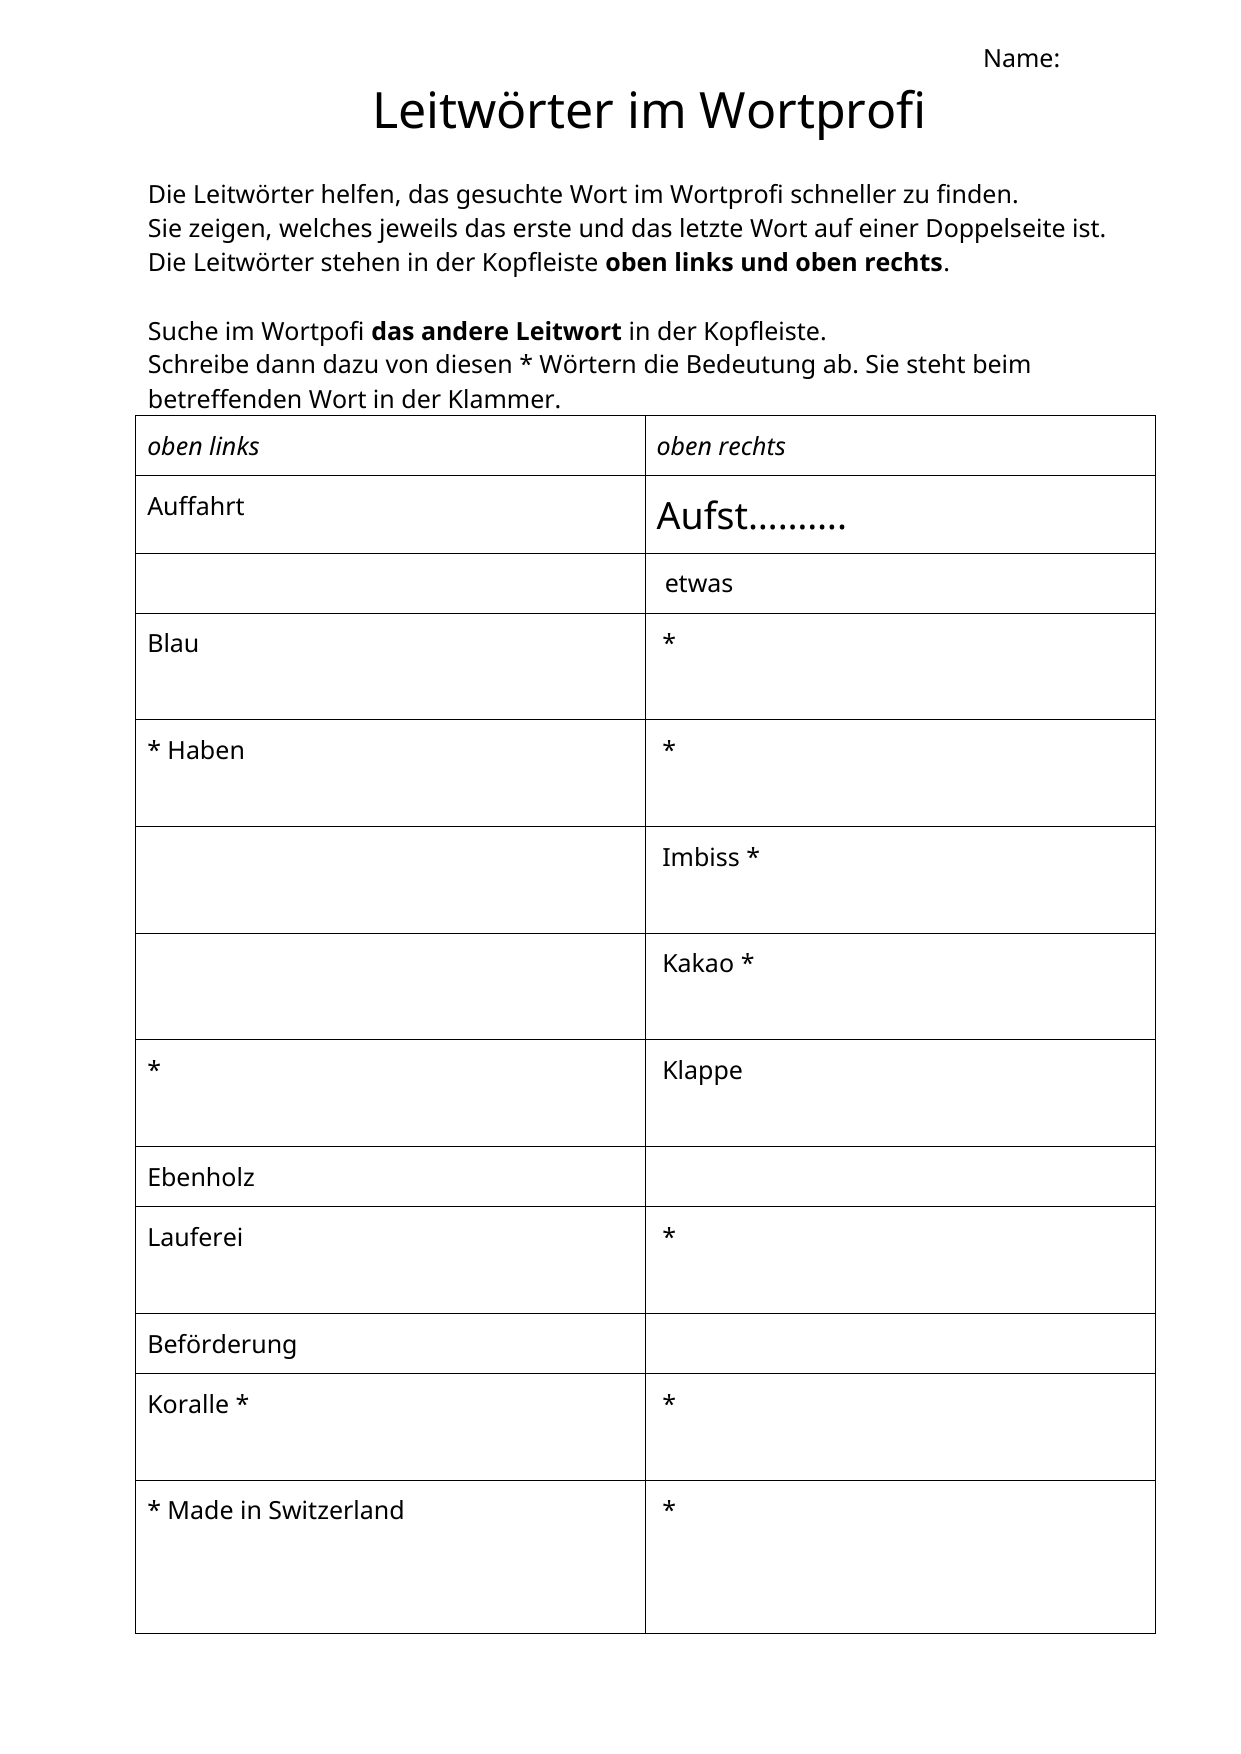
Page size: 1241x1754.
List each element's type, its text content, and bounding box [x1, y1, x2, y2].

table_cell Auffahrt [136, 476, 645, 552]
table_cell Kakao * [646, 934, 1155, 1039]
table_header oben rechts [646, 416, 1155, 475]
text Sie zeigen, welches jeweils das erste und das letzte Wort auf einer Doppelseite ist. [148, 211, 1151, 245]
table_cell Ebenholz [136, 1147, 645, 1206]
table_cell Imbiss * [646, 827, 1155, 933]
table_cell * [646, 614, 1155, 719]
table_cell Blau [136, 614, 645, 719]
table_cell Lauferei [136, 1207, 645, 1313]
table_cell [646, 1147, 1155, 1206]
table_cell Koralle * [136, 1374, 645, 1479]
text Schreibe dann dazu von diesen * Wörtern die Bedeutung ab. Sie steht beim betreffenden Wort in der Klammer. [148, 347, 1151, 415]
table_cell * [646, 1374, 1155, 1479]
table_cell * Made in Switzerland [136, 1481, 645, 1633]
table_cell Klappe [646, 1040, 1155, 1146]
table_cell * Haben [136, 720, 645, 826]
table_cell [646, 1314, 1155, 1373]
text Die Leitwörter stehen in der Kopfleiste oben links und oben rechts. [148, 245, 1151, 279]
text Leitwörter im Wortprofi [148, 75, 1151, 143]
text Suche im Wortpofi das andere Leitwort in der Kopfleiste. [148, 313, 1151, 347]
text Die Leitwörter helfen, das gesuchte Wort im Wortprofi schneller zu finden. [148, 177, 1151, 211]
table_cell Beförderung [136, 1314, 645, 1373]
table_cell [136, 827, 645, 933]
table_header oben links [136, 416, 645, 475]
text Name: [148, 41, 1060, 75]
table_cell etwas [646, 554, 1155, 613]
table_cell * [646, 1207, 1155, 1313]
table_cell * [646, 720, 1155, 826]
table_cell [136, 934, 645, 1039]
table_cell * [136, 1040, 645, 1146]
table_cell [136, 554, 645, 613]
table_cell Aufst………. [646, 476, 1155, 552]
table_cell * [646, 1481, 1155, 1633]
